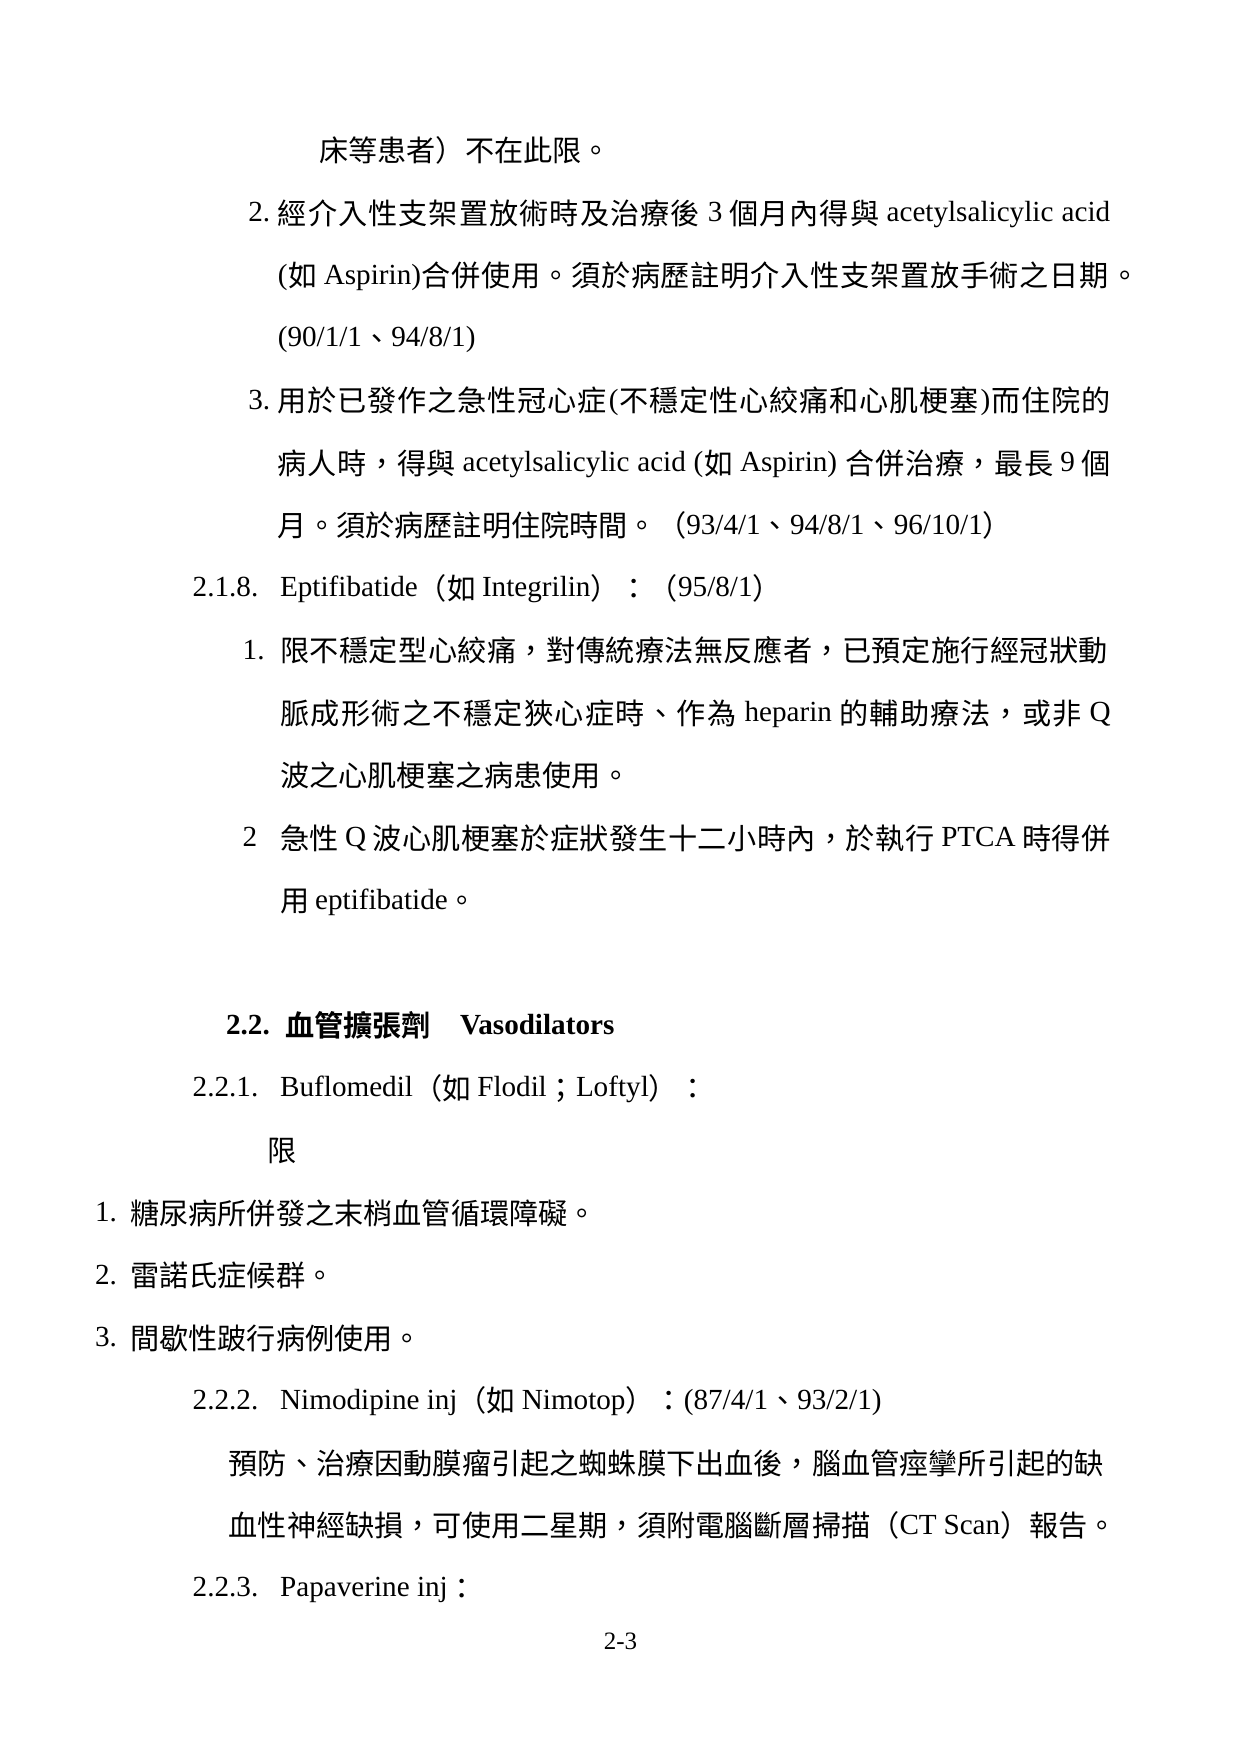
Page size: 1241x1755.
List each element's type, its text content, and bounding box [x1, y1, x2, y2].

text 2.2.3. Papaverine inj： [192, 1545, 1110, 1607]
text 2.2.2. Nimodipine inj（如Nimotop）：(87/4/1、93/2/1) [192, 1357, 1110, 1420]
text 床等患者）不在此限。 [278, 107, 1110, 170]
text 2.2. 血管擴張劑 Vasodilators [226, 982, 1110, 1045]
text 限 [266, 1107, 1110, 1170]
text 3. 間歇性跛行病例使用。 [95, 1295, 1110, 1357]
text 2 急性Q波心肌梗塞於症狀發生十二小時內，於執行PTCA時得併用eptifibatide。 [242, 795, 1110, 920]
text 預防、治療因動膜瘤引起之蜘蛛膜下出血後，腦血管痙攣所引起的缺血性神經缺損，可使用二星期，須附電腦斷層掃描（CT Scan）報告。 [228, 1420, 1110, 1545]
text 3. 用於已發作之急性冠心症(不穩定性心絞痛和心肌梗塞)而住院的病人時，得與acetylsalicylic acid (如Aspirin) 合併治療，最長9個月。須於病歷註明住院時間。（93/4/1、94/8/1、96/10/1） [248, 357, 1110, 545]
text 1. 限不穩定型心絞痛，對傳統療法無反應者，已預定施行經冠狀動脈成形術之不穩定狹心症時、作為heparin的輔助療法，或非Q波之心肌梗塞之病患使用。 [242, 607, 1110, 795]
text 2.1.8. Eptifibatide（如Integrilin）：（95/8/1） [192, 545, 1110, 607]
text 2.2.1. Buflomedil（如Flodil；Loftyl）： [192, 1045, 1110, 1107]
text 2. 經介入性支架置放術時及治療後3個月內得與acetylsalicylic acid (如Aspirin)合併使用。須於病歷註明介入性支架置放手術之日期。(90/1/1、94/8/1) [248, 170, 1110, 357]
text 1. 糖尿病所併發之末梢血管循環障礙。 [95, 1170, 1110, 1232]
text 2. 雷諾氏症候群。 [95, 1232, 1110, 1295]
